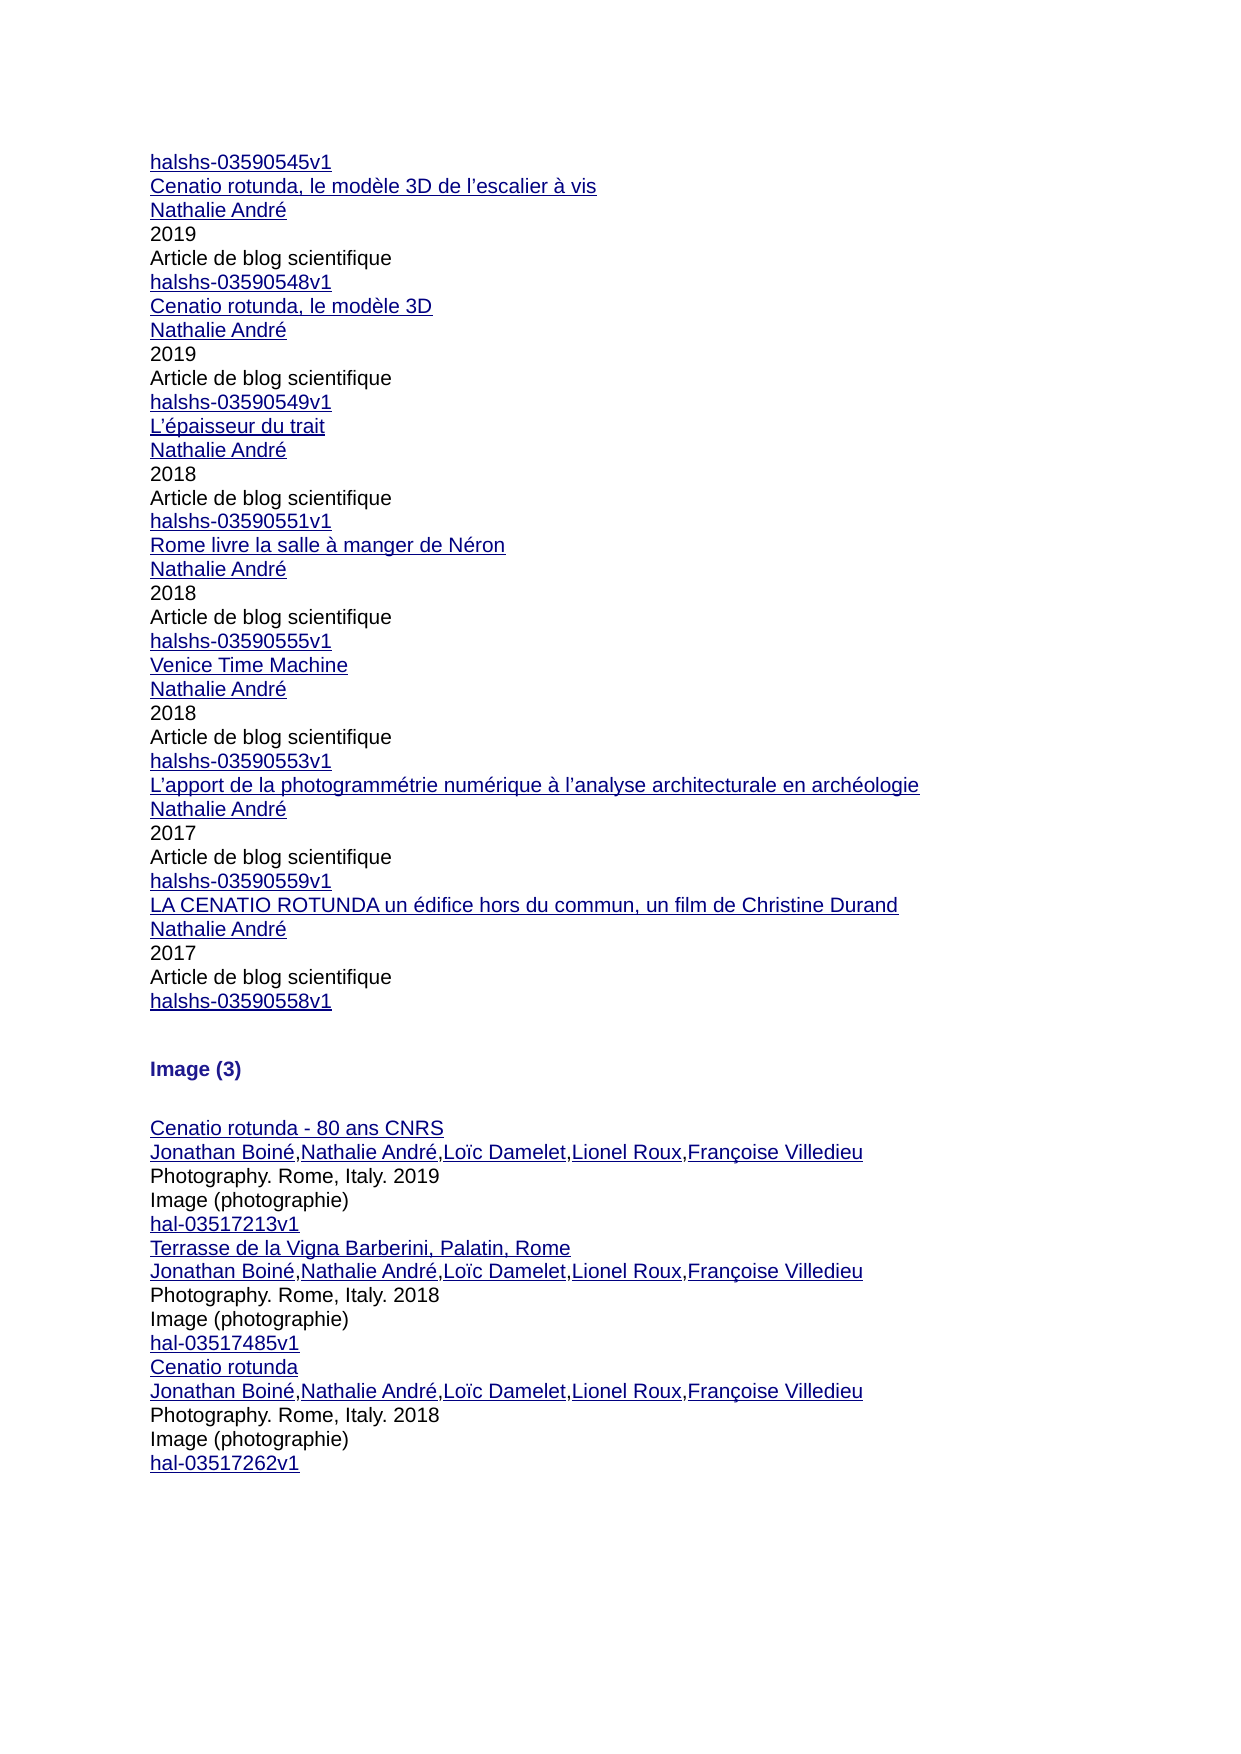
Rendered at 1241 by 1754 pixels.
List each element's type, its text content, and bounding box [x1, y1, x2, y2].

table_cell L’apport de la photogrammétrie numérique à l’analyse architecturale en archéologie Nathalie André 2017 Article de blog scientifique halshs-03590559v1 [150, 773, 1090, 893]
table_cell Cenatio rotunda Jonathan Boiné,Nathalie André,Loïc Damelet,Lionel Roux,Françoise Villedieu Photography. Rome, Italy. 2018 Image (photographie) hal-03517262v1 [150, 1355, 1090, 1475]
subtitle Image (3) [150, 1057, 1090, 1081]
table_cell Rome livre la salle à manger de Néron Nathalie André 2018 Article de blog scientifique halshs-03590555v1 [150, 533, 1090, 653]
table_cell L’épaisseur du trait Nathalie André 2018 Article de blog scientifique halshs-03590551v1 [150, 414, 1090, 533]
table_header Cenatio rotunda - 80 ans CNRS Jonathan Boiné,Nathalie André,Loïc Damelet,Lionel Roux,Françoise Villedieu Photography. Rome, Italy. 2019 Image (photographie) hal-03517213v1 [150, 1116, 1090, 1235]
table_cell Cenatio rotunda, le modèle 3D de l’escalier à vis Nathalie André 2019 Article de blog scientifique halshs-03590548v1 [150, 174, 1090, 294]
table_cell LA CENATIO ROTUNDA un édifice hors du commun, un film de Christine Durand Nathalie André 2017 Article de blog scientifique halshs-03590558v1 [150, 893, 1090, 1012]
table_cell Terrasse de la Vigna Barberini, Palatin, Rome Jonathan Boiné,Nathalie André,Loïc Damelet,Lionel Roux,Françoise Villedieu Photography. Rome, Italy. 2018 Image (photographie) hal-03517485v1 [150, 1235, 1090, 1355]
table_cell halshs-03590545v1 [150, 150, 1090, 174]
table_cell Cenatio rotunda, le modèle 3D Nathalie André 2019 Article de blog scientifique halshs-03590549v1 [150, 294, 1090, 413]
table_cell Venice Time Machine Nathalie André 2018 Article de blog scientifique halshs-03590553v1 [150, 653, 1090, 773]
